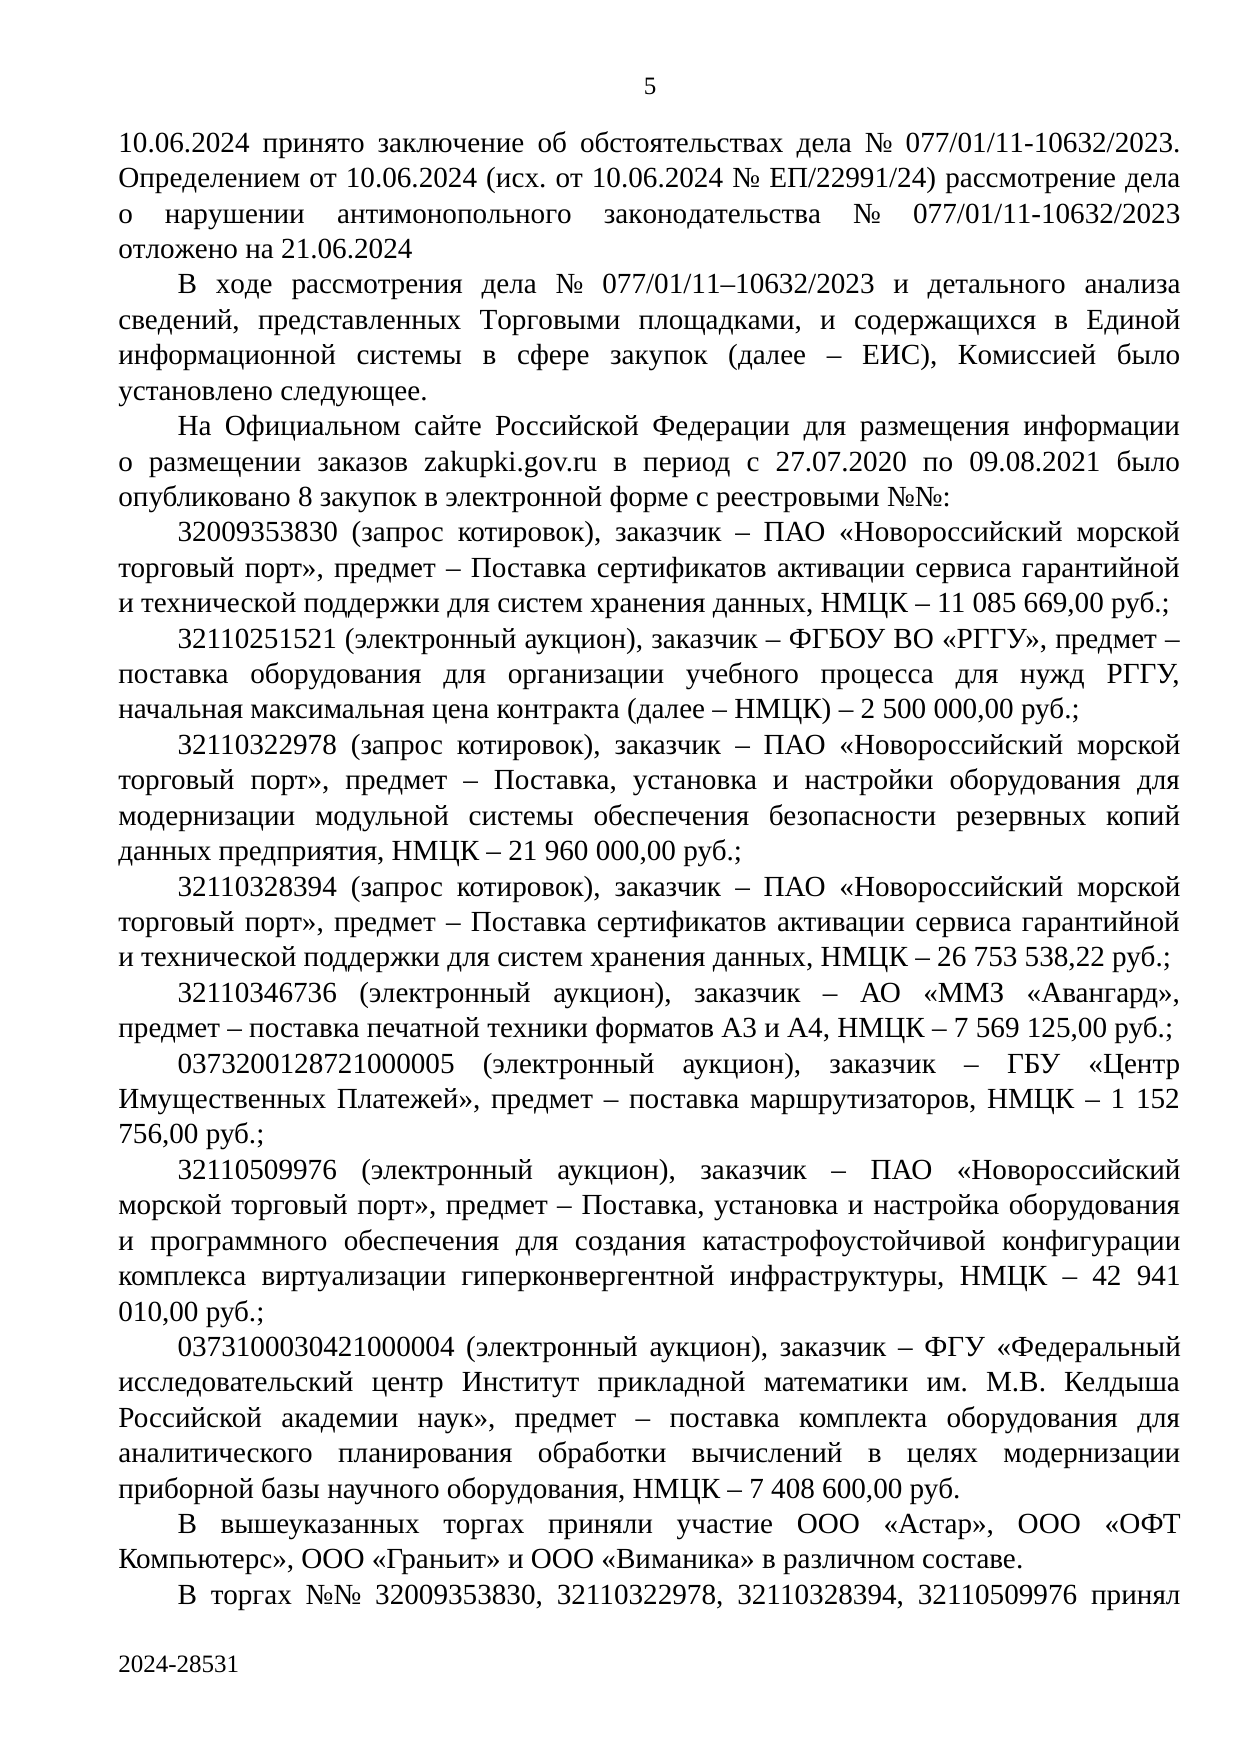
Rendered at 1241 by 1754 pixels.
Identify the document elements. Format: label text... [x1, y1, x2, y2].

text В ходе рассмотрения дела № 077/01/11–10632/2023 и детального анализа сведений, представленных Торговыми площадками, и содержащихся в Единой информационной системы в сфере закупок (далее – ЕИС), Комиссией было установлено следующее. [118, 266, 1181, 407]
text В торгах №№ 32009353830, 32110322978, 32110328394, 32110509976 принял [118, 1576, 1181, 1611]
text 10.06.2024 принято заключение об обстоятельствах дела № 077/01/11-10632/2023. Определением от 10.06.2024 (исх. от 10.06.2024 № ЕП/22991/24) рассмотрение дела о нарушении антимонопольного законодательства № 077/01/11-10632/2023 отложено на 21.06.2024 [118, 124, 1181, 266]
text На Официальном сайте Российской Федерации для размещения информации о размещении заказов zakupki.gov.ru в период с 27.07.2020 по 09.08.2021 было опубликовано 8 закупок в электронной форме с реестровыми №№: [118, 407, 1181, 513]
text 32110251521 (электронный аукцион), заказчик – ФГБОУ ВО «РГГУ», предмет – поставка оборудования для организации учебного процесса для нужд РГГУ, начальная максимальная цена контракта (далее – НМЦК) – 2 500 000,00 руб.; [118, 620, 1181, 726]
text 32009353830 (запрос котировок), заказчик – ПАО «Новороссийский морской торговый порт», предмет – Поставка сертификатов активации сервиса гарантийной и технической поддержки для систем хранения данных, НМЦК – 11 085 669,00 руб.; [118, 513, 1181, 620]
text 32110322978 (запрос котировок), заказчик – ПАО «Новороссийский морской торговый порт», предмет – Поставка, установка и настройки оборудования для модернизации модульной системы обеспечения безопасности резервных копий данных предприятия, НМЦК – 21 960 000,00 руб.; [118, 726, 1181, 868]
text 0373200128721000005 (электронный аукцион), заказчик – ГБУ «Центр Имущественных Платежей», предмет – поставка маршрутизаторов, НМЦК – 1 152 756,00 руб.; [118, 1045, 1181, 1151]
text 0373100030421000004 (электронный аукцион), заказчик – ФГУ «Федеральный исследовательский центр Институт прикладной математики им. М.В. Келдыша Российской академии наук», предмет – поставка комплекта оборудования для аналитического планирования обработки вычислений в целях модернизации приборной базы научного оборудования, НМЦК – 7 408 600,00 руб. [118, 1328, 1181, 1505]
text 32110509976 (электронный аукцион), заказчик – ПАО «Новороссийский морской торговый порт», предмет – Поставка, установка и настройка оборудования и программного обеспечения для создания катастрофоустойчивой конфигурации комплекса виртуализации гиперконвергентной инфраструктуры, НМЦК – 42 941 010,00 руб.; [118, 1151, 1181, 1328]
text 32110328394 (запрос котировок), заказчик – ПАО «Новороссийский морской торговый порт», предмет – Поставка сертификатов активации сервиса гарантийной и технической поддержки для систем хранения данных, НМЦК – 26 753 538,22 руб.; [118, 868, 1181, 974]
text 32110346736 (электронный аукцион), заказчик – АО «ММЗ «Авангард», предмет – поставка печатной техники форматов А3 и А4, НМЦК – 7 569 125,00 руб.; [118, 974, 1181, 1045]
text В вышеуказанных торгах приняли участие ООО «Астар», ООО «ОФТ Компьютерс», ООО «Граньит» и ООО «Виманика» в различном составе. [118, 1505, 1181, 1576]
